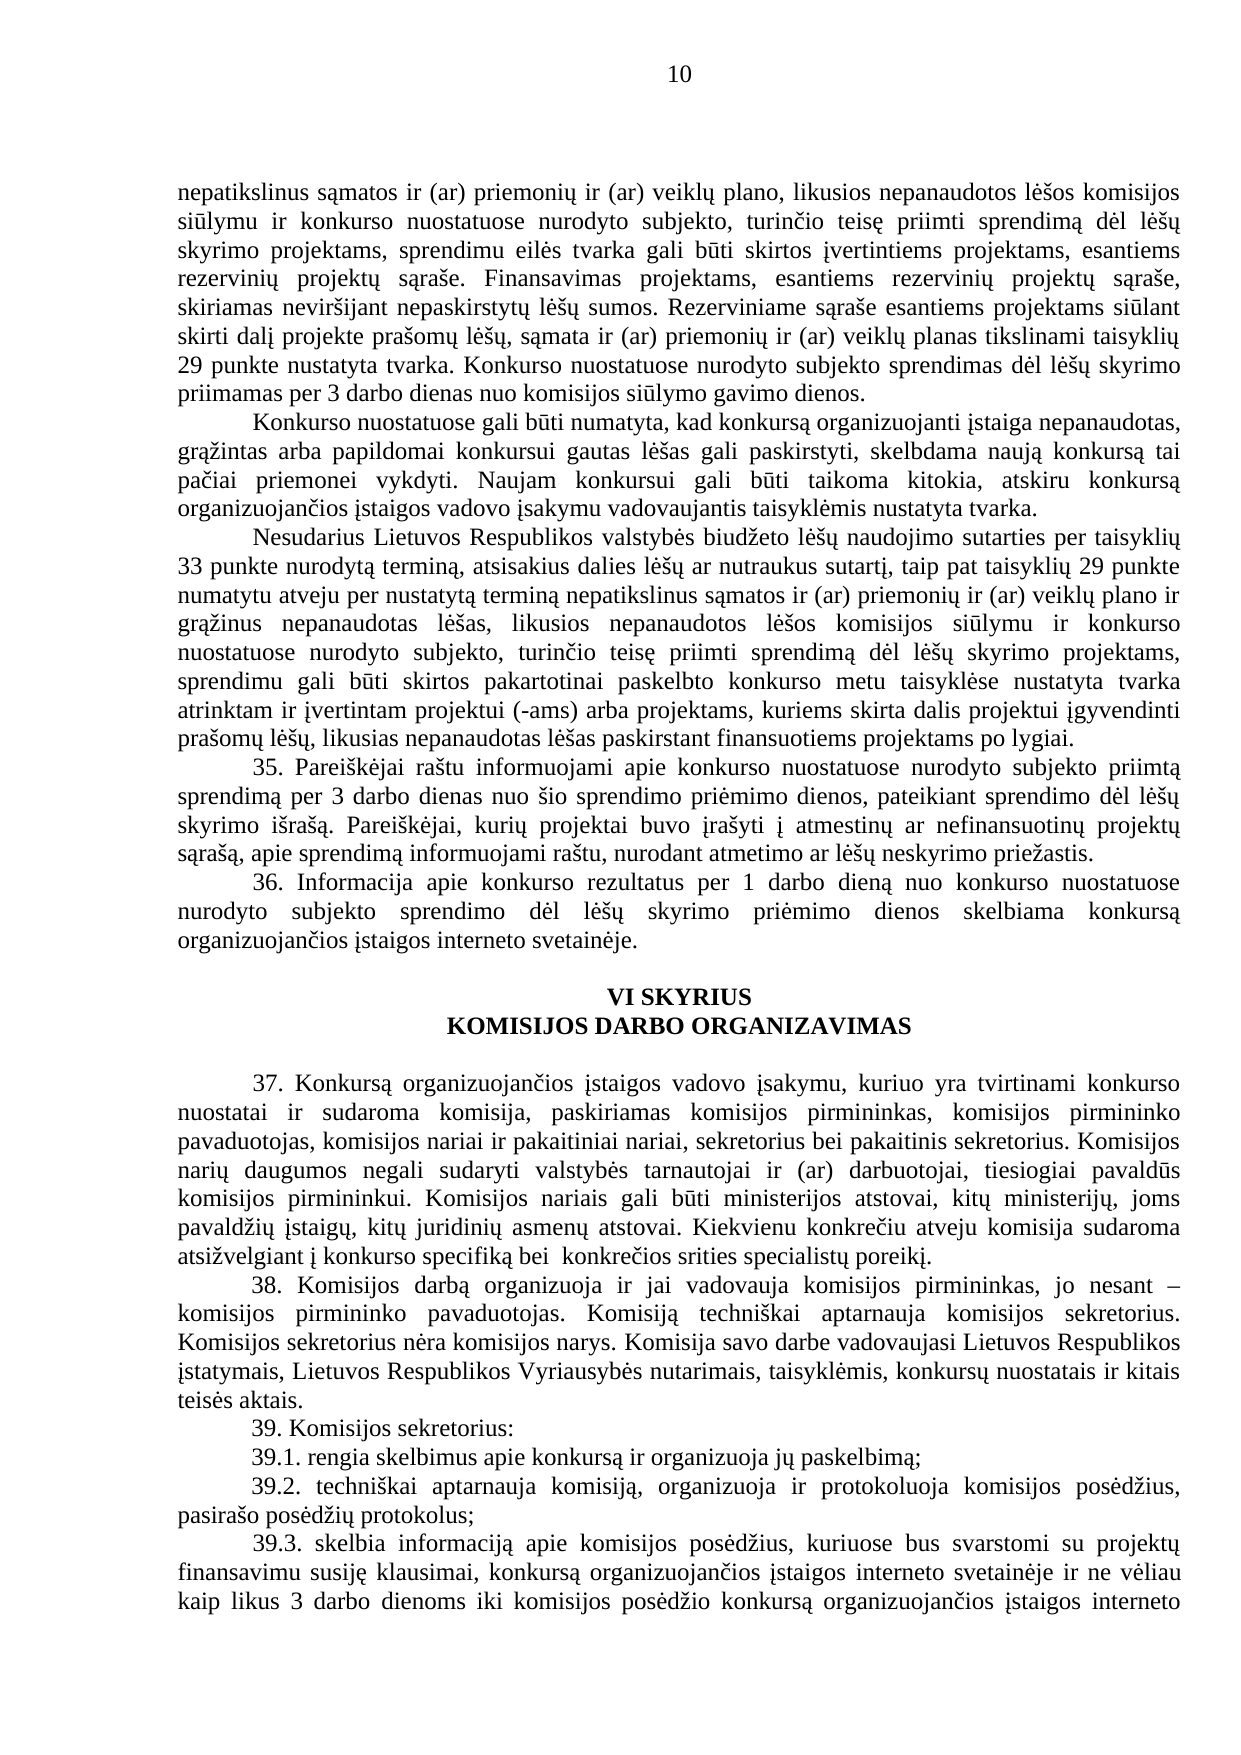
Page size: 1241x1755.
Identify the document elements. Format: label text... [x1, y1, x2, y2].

text 39.1. rengia skelbimus apie konkursą ir organizuoja jų paskelbimą; [177, 1442, 1181, 1471]
text 38. Komisijos darbą organizuoja ir jai vadovauja komisijos pirmininkas, jo nesant – komisijos pirmininko pavaduotojas. Komisiją techniškai aptarnauja komisijos sekretorius. Komisijos sekretorius nėra komisijos narys. Komisija savo darbe vadovaujasi Lietuvos Respublikos įstatymais, Lietuvos Respublikos Vyriausybės nutarimais, taisyklėmis, konkursų nuostatais ir kitais teisės aktais. [177, 1270, 1181, 1413]
text 39.3. skelbia informaciją apie komisijos posėdžius, kuriuose bus svarstomi su projektų finansavimu susiję klausimai, konkursą organizuojančios įstaigos interneto svetainėje ir ne vėliau kaip likus 3 darbo dienoms iki komisijos posėdžio konkursą organizuojančios įstaigos interneto [177, 1528, 1181, 1615]
text 36. Informacija apie konkurso rezultatus per 1 darbo dieną nuo konkurso nuostatuose nurodyto subjekto sprendimo dėl lėšų skyrimo priėmimo dienos skelbiama konkursą organizuojančios įstaigos interneto svetainėje. [177, 867, 1181, 953]
text nepatikslinus sąmatos ir (ar) priemonių ir (ar) veiklų plano, likusios nepanaudotos lėšos komisijos siūlymu ir konkurso nuostatuose nurodyto subjekto, turinčio teisę priimti sprendimą dėl lėšų skyrimo projektams, sprendimu eilės tvarka gali būti skirtos įvertintiems projektams, esantiems rezervinių projektų sąraše. Finansavimas projektams, esantiems rezervinių projektų sąraše, skiriamas neviršijant nepaskirstytų lėšų sumos. Rezerviniame sąraše esantiems projektams siūlant skirti dalį projekte prašomų lėšų, sąmata ir (ar) priemonių ir (ar) veiklų planas tikslinami taisyklių 29 punkte nustatyta tvarka. Konkurso nuostatuose nurodyto subjekto sprendimas dėl lėšų skyrimo priimamas per 3 darbo dienas nuo komisijos siūlymo gavimo dienos. [177, 177, 1181, 407]
text KOMISIJOS DARBO ORGANIZAVIMAS [177, 1011, 1181, 1040]
text 39. Komisijos sekretorius: [177, 1413, 1181, 1442]
text 39.2. techniškai aptarnauja komisiją, organizuoja ir protokoluoja komisijos posėdžius, pasirašo posėdžių protokolus; [177, 1471, 1181, 1528]
text VI SKYRIUS [177, 982, 1181, 1011]
text 37. Konkursą organizuojančios įstaigos vadovo įsakymu, kuriuo yra tvirtinami konkurso nuostatai ir sudaroma komisija, paskiriamas komisijos pirmininkas, komisijos pirmininko pavaduotojas, komisijos nariai ir pakaitiniai nariai, sekretorius bei pakaitinis sekretorius. Komisijos narių daugumos negali sudaryti valstybės tarnautojai ir (ar) darbuotojai, tiesiogiai pavaldūs komisijos pirmininkui. Komisijos nariais gali būti ministerijos atstovai, kitų ministerijų, joms pavaldžių įstaigų, kitų juridinių asmenų atstovai. Kiekvienu konkrečiu atveju komisija sudaroma atsižvelgiant į konkurso specifiką bei konkrečios srities specialistų poreikį. [177, 1068, 1181, 1270]
text Nesudarius Lietuvos Respublikos valstybės biudžeto lėšų naudojimo sutarties per taisyklių 33 punkte nurodytą terminą, atsisakius dalies lėšų ar nutraukus sutartį, taip pat taisyklių 29 punkte numatytu atveju per nustatytą terminą nepatikslinus sąmatos ir (ar) priemonių ir (ar) veiklų plano ir grąžinus nepanaudotas lėšas, likusios nepanaudotos lėšos komisijos siūlymu ir konkurso nuostatuose nurodyto subjekto, turinčio teisę priimti sprendimą dėl lėšų skyrimo projektams, sprendimu gali būti skirtos pakartotinai paskelbto konkurso metu taisyklėse nustatyta tvarka atrinktam ir įvertintam projektui (-ams) arba projektams, kuriems skirta dalis projektui įgyvendinti prašomų lėšų, likusias nepanaudotas lėšas paskirstant finansuotiems projektams po lygiai. [177, 522, 1181, 752]
text Konkurso nuostatuose gali būti numatyta, kad konkursą organizuojanti įstaiga nepanaudotas, grąžintas arba papildomai konkursui gautas lėšas gali paskirstyti, skelbdama naują konkursą tai pačiai priemonei vykdyti. Naujam konkursui gali būti taikoma kitokia, atskiru konkursą organizuojančios įstaigos vadovo įsakymu vadovaujantis taisyklėmis nustatyta tvarka. [177, 407, 1181, 522]
text 35. Pareiškėjai raštu informuojami apie konkurso nuostatuose nurodyto subjekto priimtą sprendimą per 3 darbo dienas nuo šio sprendimo priėmimo dienos, pateikiant sprendimo dėl lėšų skyrimo išrašą. Pareiškėjai, kurių projektai buvo įrašyti į atmestinų ar nefinansuotinų projektų sąrašą, apie sprendimą informuojami raštu, nurodant atmetimo ar lėšų neskyrimo priežastis. [177, 752, 1181, 867]
